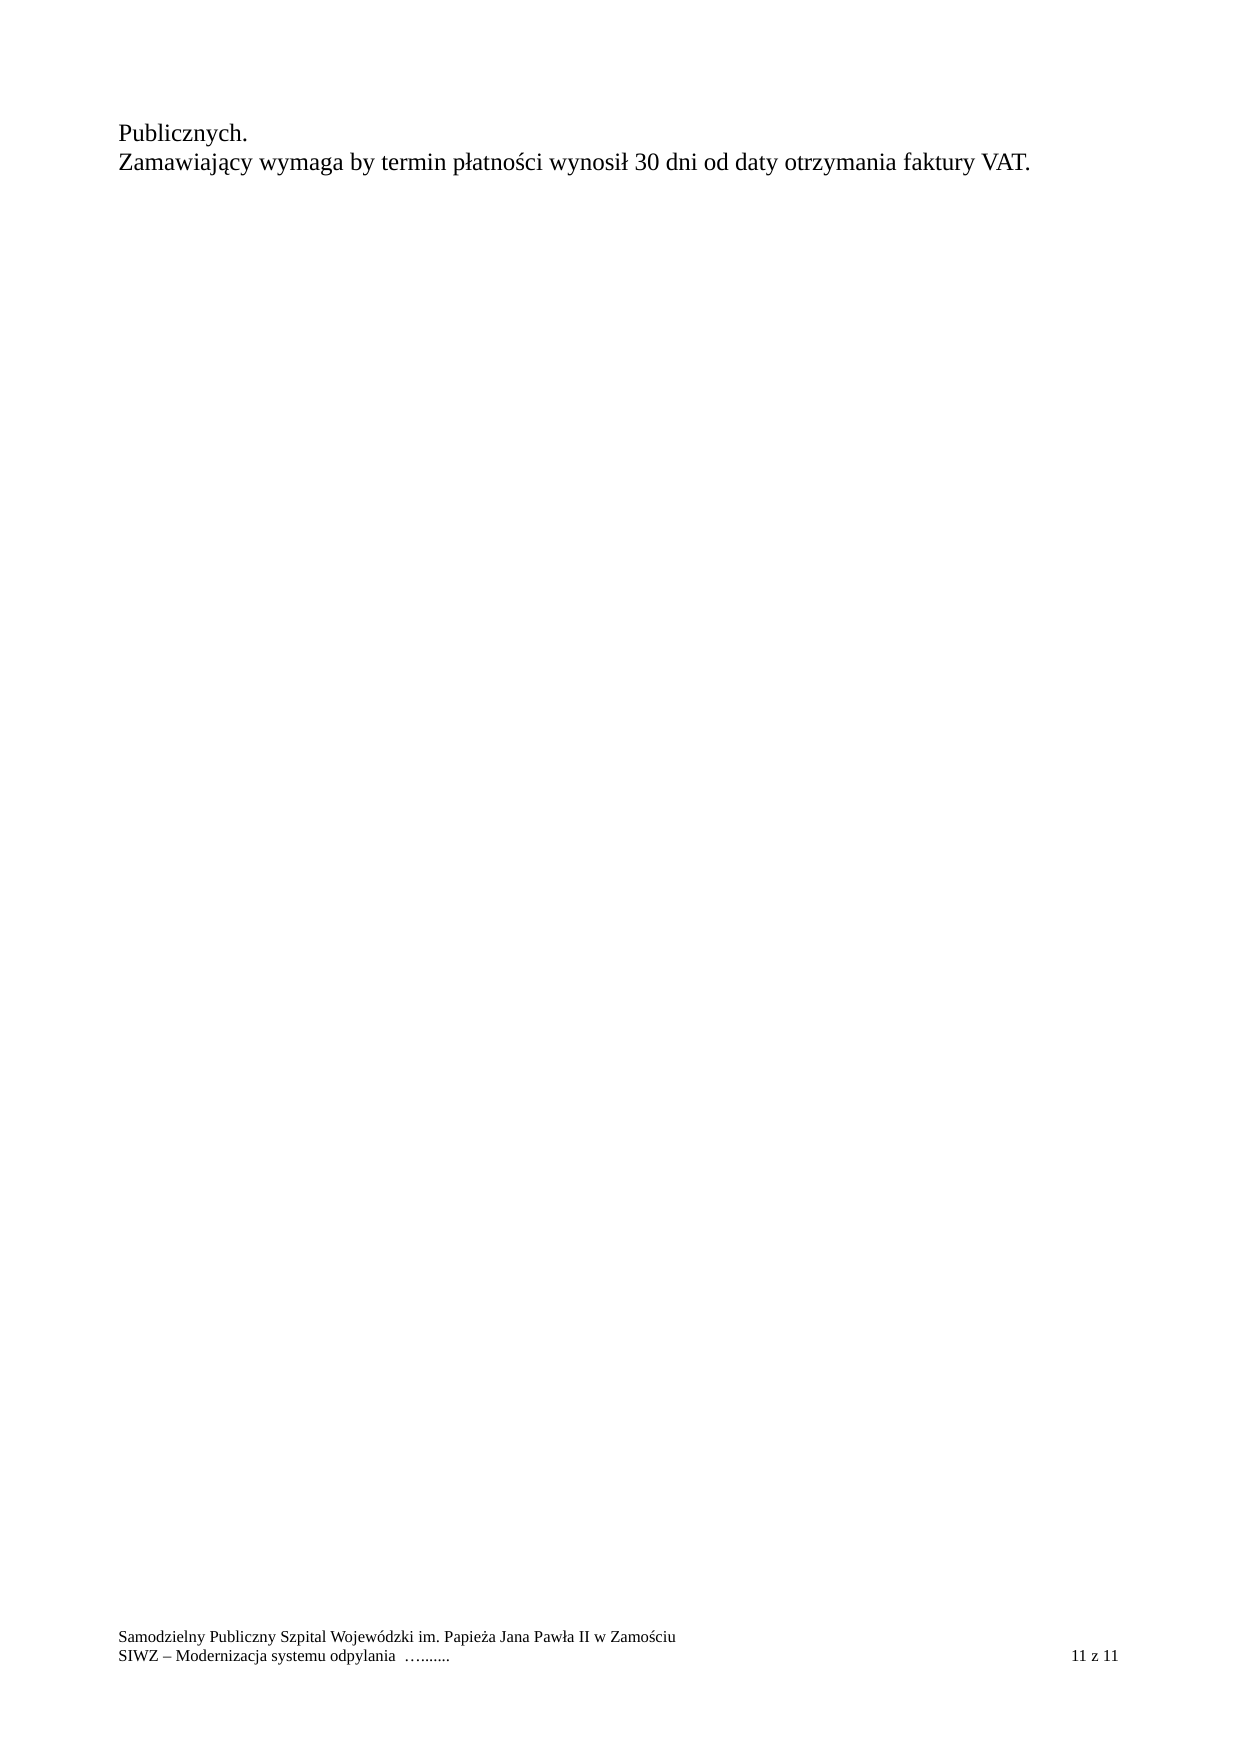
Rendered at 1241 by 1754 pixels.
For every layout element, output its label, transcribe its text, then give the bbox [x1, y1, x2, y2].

text Zamawiający wymaga by termin płatności wynosił 30 dni od daty otrzymania faktury VAT. [118, 147, 1122, 176]
text Publicznych. [118, 118, 1122, 147]
